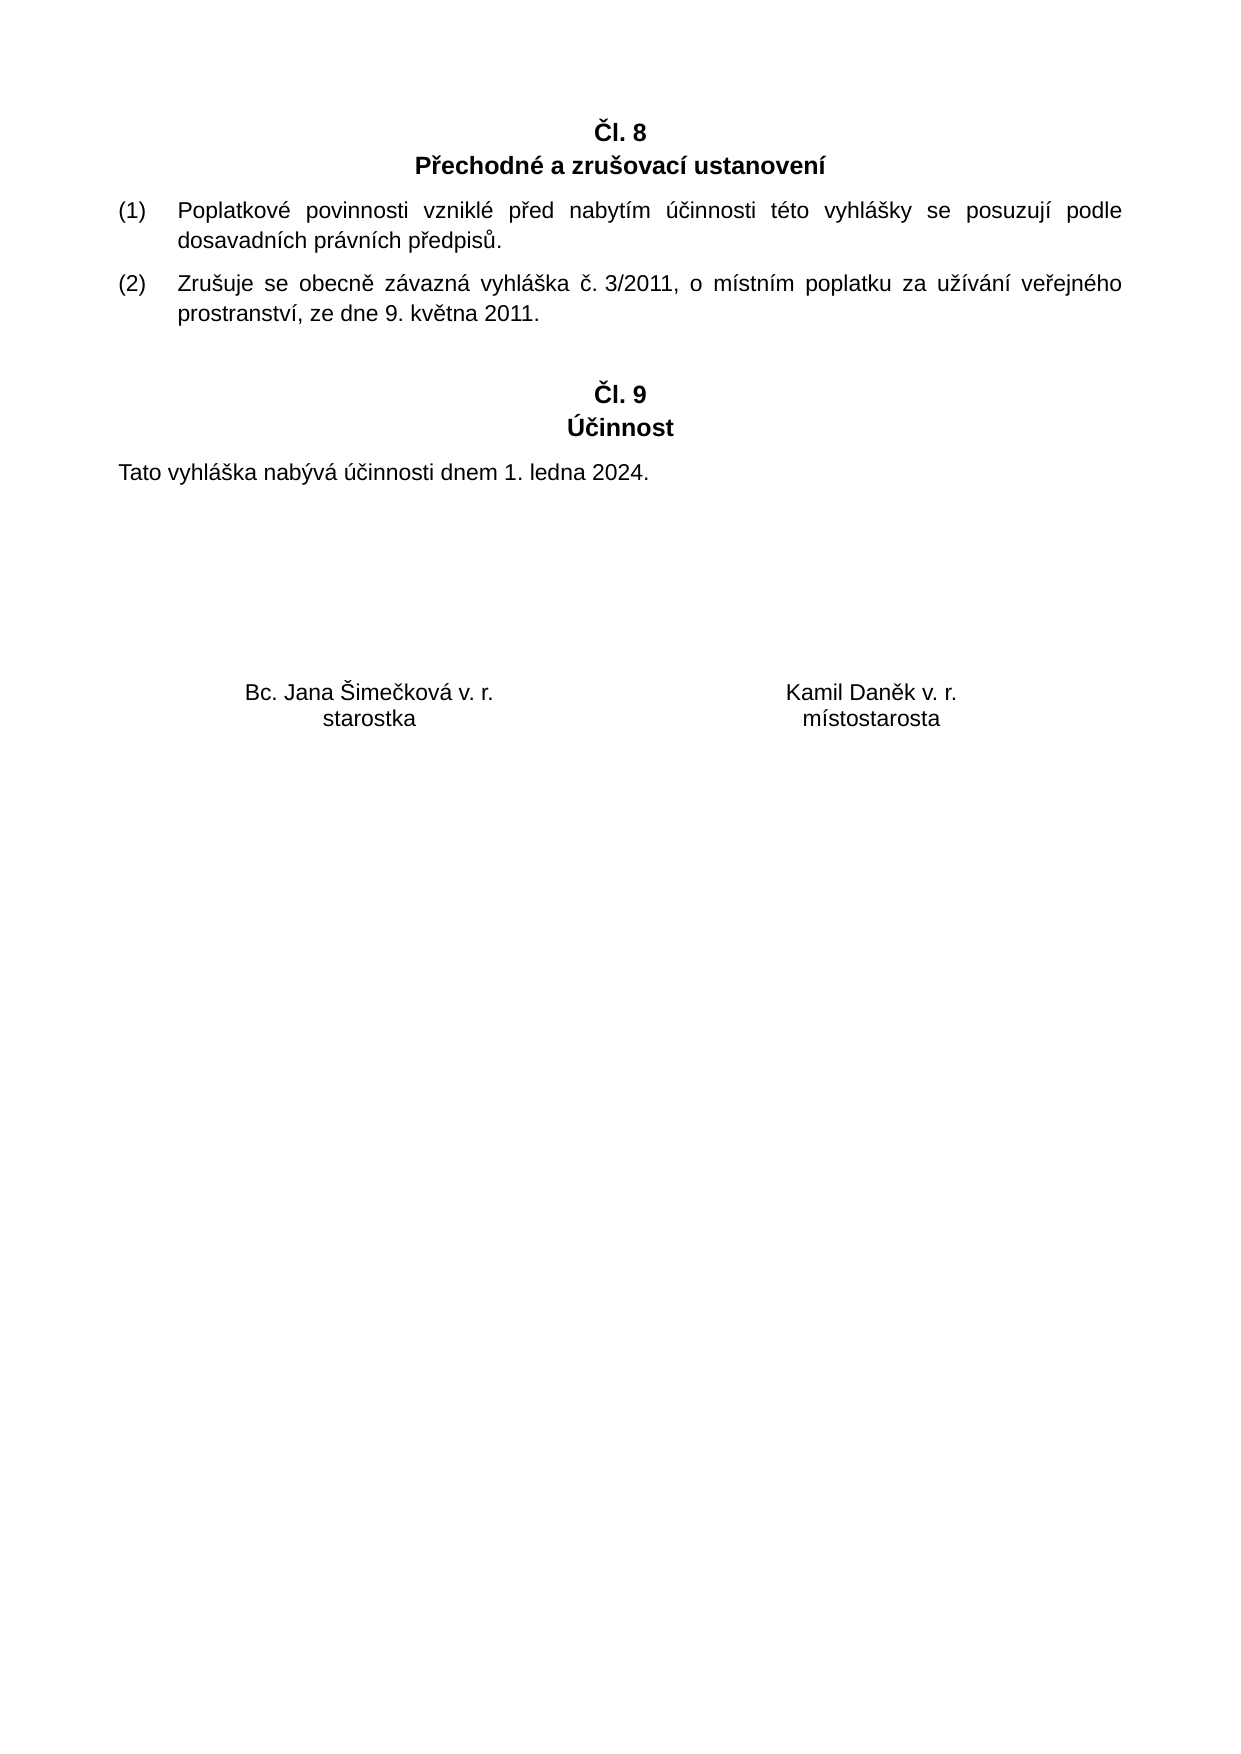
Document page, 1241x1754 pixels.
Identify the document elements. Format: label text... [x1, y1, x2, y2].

table_cell [620, 738, 1122, 856]
table_header Kamil Daněk v. r. místostarosta [620, 619, 1122, 737]
list Poplatkové povinnosti vzniklé před nabytím účinnosti této vyhlášky se posuzují podle dosavadních právních předpisů. [118, 197, 1122, 253]
table_header Bc. Jana Šimečková v. r. starostka [118, 619, 620, 737]
subtitle Čl. 9 Účinnost [118, 380, 1122, 442]
list Zrušuje se obecně závazná vyhláška č. 3/2011, o místním poplatku za užívání veřejného prostranství, ze dne 9. května 2011. [118, 269, 1122, 326]
text Tato vyhláška nabývá účinnosti dnem 1. ledna 2024. [118, 458, 1122, 485]
table_cell [118, 738, 620, 856]
subtitle Čl. 8 Přechodné a zrušovací ustanovení [118, 118, 1122, 180]
